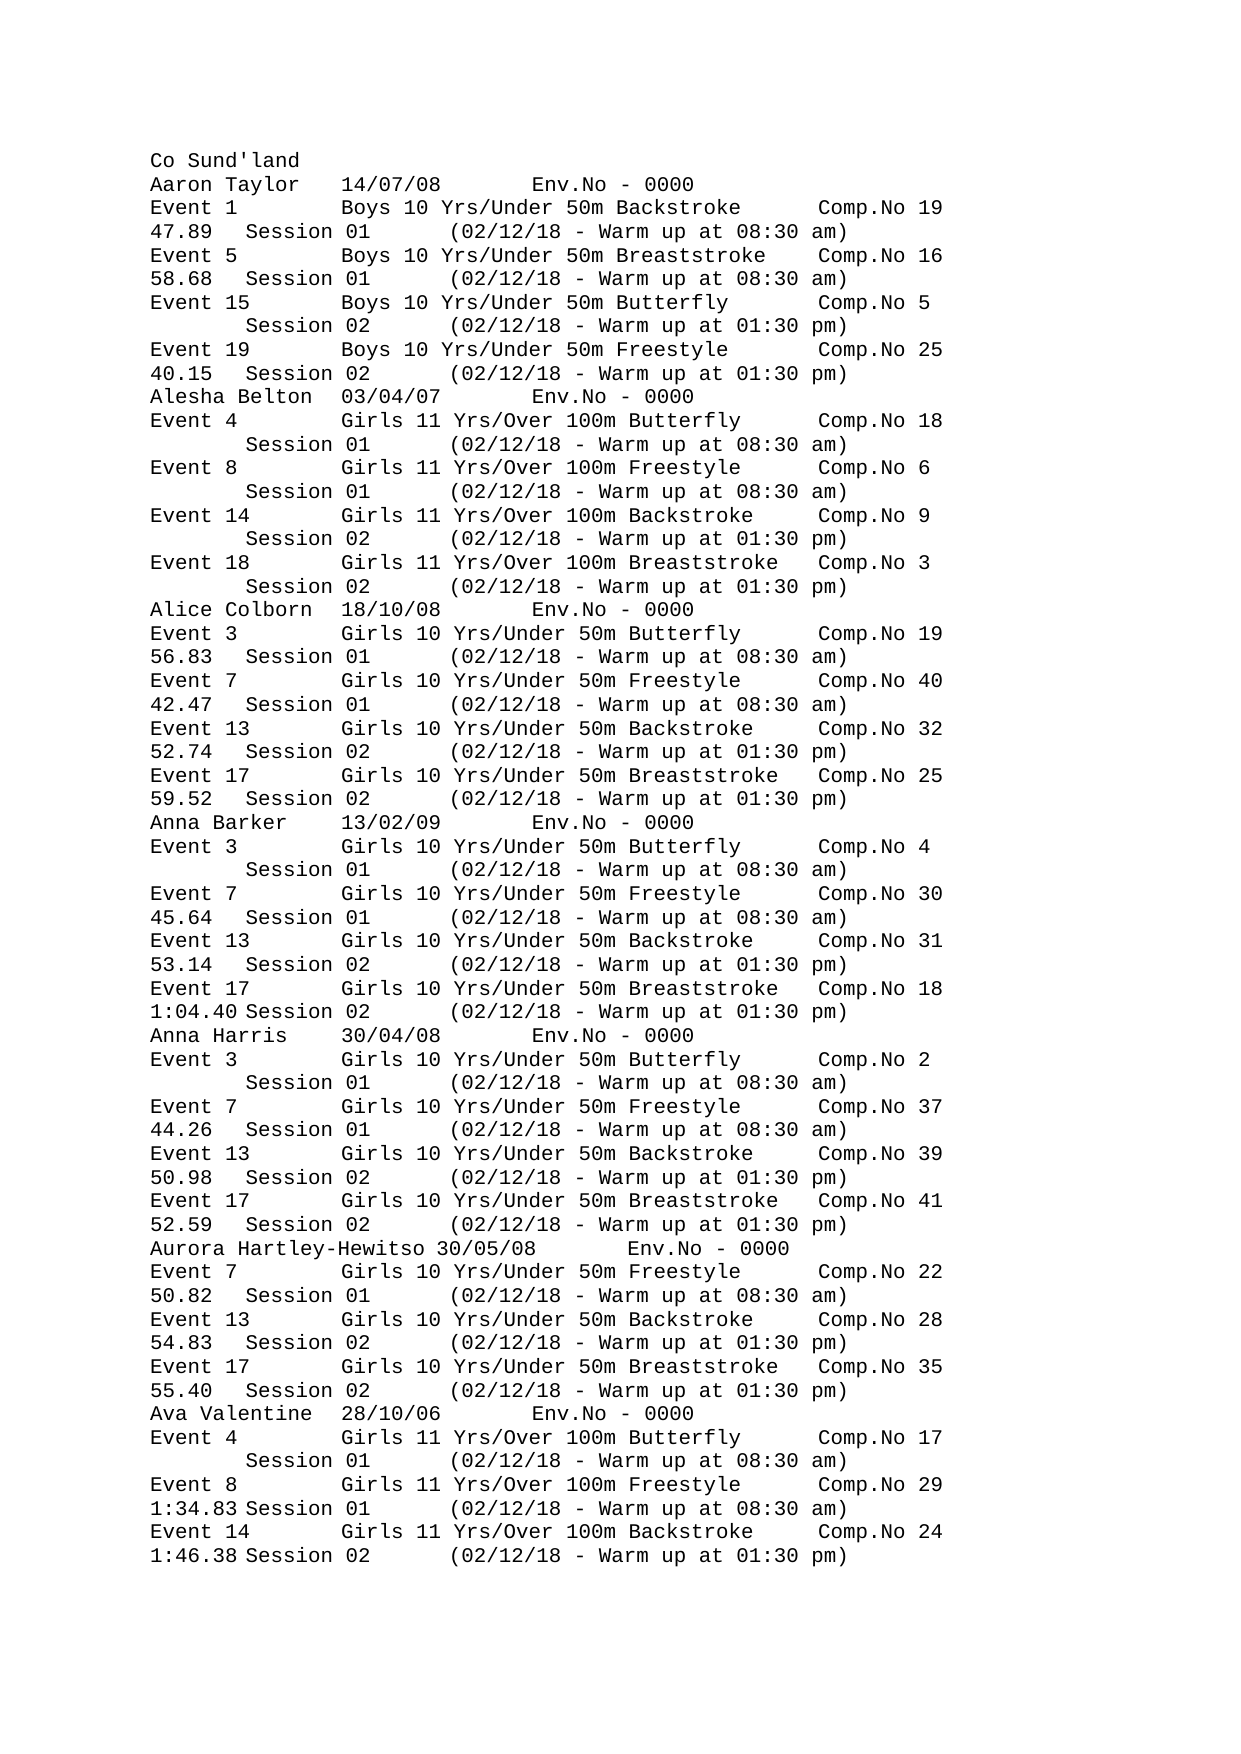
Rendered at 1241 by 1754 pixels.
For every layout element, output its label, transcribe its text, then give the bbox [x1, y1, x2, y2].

text Event 13 Girls 10 Yrs/Under 50m Backstroke Comp.No 39 50.98 Session 02 (02/12/18 - Warm up at 01:30 pm) [150, 1143, 1090, 1190]
text Anna Barker 13/02/09 Env.No - 0000 [150, 812, 1090, 836]
text Aurora Hartley-Hewitso 30/05/08 Env.No - 0000 [150, 1238, 1090, 1261]
text Event 18 Girls 11 Yrs/Over 100m Breaststroke Comp.No 3 Session 02 (02/12/18 - Warm up at 01:30 pm) [150, 552, 1090, 599]
text Event 3 Girls 10 Yrs/Under 50m Butterfly Comp.No 4 Session 01 (02/12/18 - Warm up at 08:30 am) [150, 836, 1090, 883]
text Event 19 Boys 10 Yrs/Under 50m Freestyle Comp.No 25 40.15 Session 02 (02/12/18 - Warm up at 01:30 pm) [150, 339, 1090, 386]
text Event 17 Girls 10 Yrs/Under 50m Breaststroke Comp.No 35 55.40 Session 02 (02/12/18 - Warm up at 01:30 pm) [150, 1356, 1090, 1403]
text Event 7 Girls 10 Yrs/Under 50m Freestyle Comp.No 30 45.64 Session 01 (02/12/18 - Warm up at 08:30 am) [150, 883, 1090, 930]
text Ava Valentine 28/10/06 Env.No - 0000 [150, 1403, 1090, 1427]
text Event 13 Girls 10 Yrs/Under 50m Backstroke Comp.No 28 54.83 Session 02 (02/12/18 - Warm up at 01:30 pm) [150, 1309, 1090, 1356]
text Event 13 Girls 10 Yrs/Under 50m Backstroke Comp.No 32 52.74 Session 02 (02/12/18 - Warm up at 01:30 pm) [150, 717, 1090, 765]
text Event 3 Girls 10 Yrs/Under 50m Butterfly Comp.No 19 56.83 Session 01 (02/12/18 - Warm up at 08:30 am) [150, 623, 1090, 670]
text Alesha Belton 03/04/07 Env.No - 0000 [150, 386, 1090, 410]
text Event 7 Girls 10 Yrs/Under 50m Freestyle Comp.No 22 50.82 Session 01 (02/12/18 - Warm up at 08:30 am) [150, 1261, 1090, 1309]
text Event 14 Girls 11 Yrs/Over 100m Backstroke Comp.No 9 Session 02 (02/12/18 - Warm up at 01:30 pm) [150, 505, 1090, 552]
text Alice Colborn 18/10/08 Env.No - 0000 [150, 599, 1090, 623]
text Event 15 Boys 10 Yrs/Under 50m Butterfly Comp.No 5 Session 02 (02/12/18 - Warm up at 01:30 pm) [150, 292, 1090, 339]
text Event 5 Boys 10 Yrs/Under 50m Breaststroke Comp.No 16 58.68 Session 01 (02/12/18 - Warm up at 08:30 am) [150, 244, 1090, 292]
text Event 8 Girls 11 Yrs/Over 100m Freestyle Comp.No 29 1:34.83 Session 01 (02/12/18 - Warm up at 08:30 am) [150, 1474, 1090, 1521]
text Co Sund'land [150, 150, 1090, 174]
text Event 8 Girls 11 Yrs/Over 100m Freestyle Comp.No 6 Session 01 (02/12/18 - Warm up at 08:30 am) [150, 457, 1090, 505]
text Anna Harris 30/04/08 Env.No - 0000 [150, 1025, 1090, 1048]
text Aaron Taylor 14/07/08 Env.No - 0000 [150, 174, 1090, 197]
text Event 1 Boys 10 Yrs/Under 50m Backstroke Comp.No 19 47.89 Session 01 (02/12/18 - Warm up at 08:30 am) [150, 197, 1090, 244]
text Event 4 Girls 11 Yrs/Over 100m Butterfly Comp.No 18 Session 01 (02/12/18 - Warm up at 08:30 am) [150, 410, 1090, 457]
text Event 4 Girls 11 Yrs/Over 100m Butterfly Comp.No 17 Session 01 (02/12/18 - Warm up at 08:30 am) [150, 1427, 1090, 1474]
text Event 17 Girls 10 Yrs/Under 50m Breaststroke Comp.No 41 52.59 Session 02 (02/12/18 - Warm up at 01:30 pm) [150, 1190, 1090, 1238]
text Event 13 Girls 10 Yrs/Under 50m Backstroke Comp.No 31 53.14 Session 02 (02/12/18 - Warm up at 01:30 pm) [150, 930, 1090, 978]
text Event 14 Girls 11 Yrs/Over 100m Backstroke Comp.No 24 1:46.38 Session 02 (02/12/18 - Warm up at 01:30 pm) [150, 1521, 1090, 1569]
text Event 17 Girls 10 Yrs/Under 50m Breaststroke Comp.No 25 59.52 Session 02 (02/12/18 - Warm up at 01:30 pm) [150, 765, 1090, 812]
text Event 7 Girls 10 Yrs/Under 50m Freestyle Comp.No 40 42.47 Session 01 (02/12/18 - Warm up at 08:30 am) [150, 670, 1090, 717]
text Event 17 Girls 10 Yrs/Under 50m Breaststroke Comp.No 18 1:04.40 Session 02 (02/12/18 - Warm up at 01:30 pm) [150, 978, 1090, 1025]
text Event 3 Girls 10 Yrs/Under 50m Butterfly Comp.No 2 Session 01 (02/12/18 - Warm up at 08:30 am) [150, 1048, 1090, 1096]
text Event 7 Girls 10 Yrs/Under 50m Freestyle Comp.No 37 44.26 Session 01 (02/12/18 - Warm up at 08:30 am) [150, 1096, 1090, 1143]
